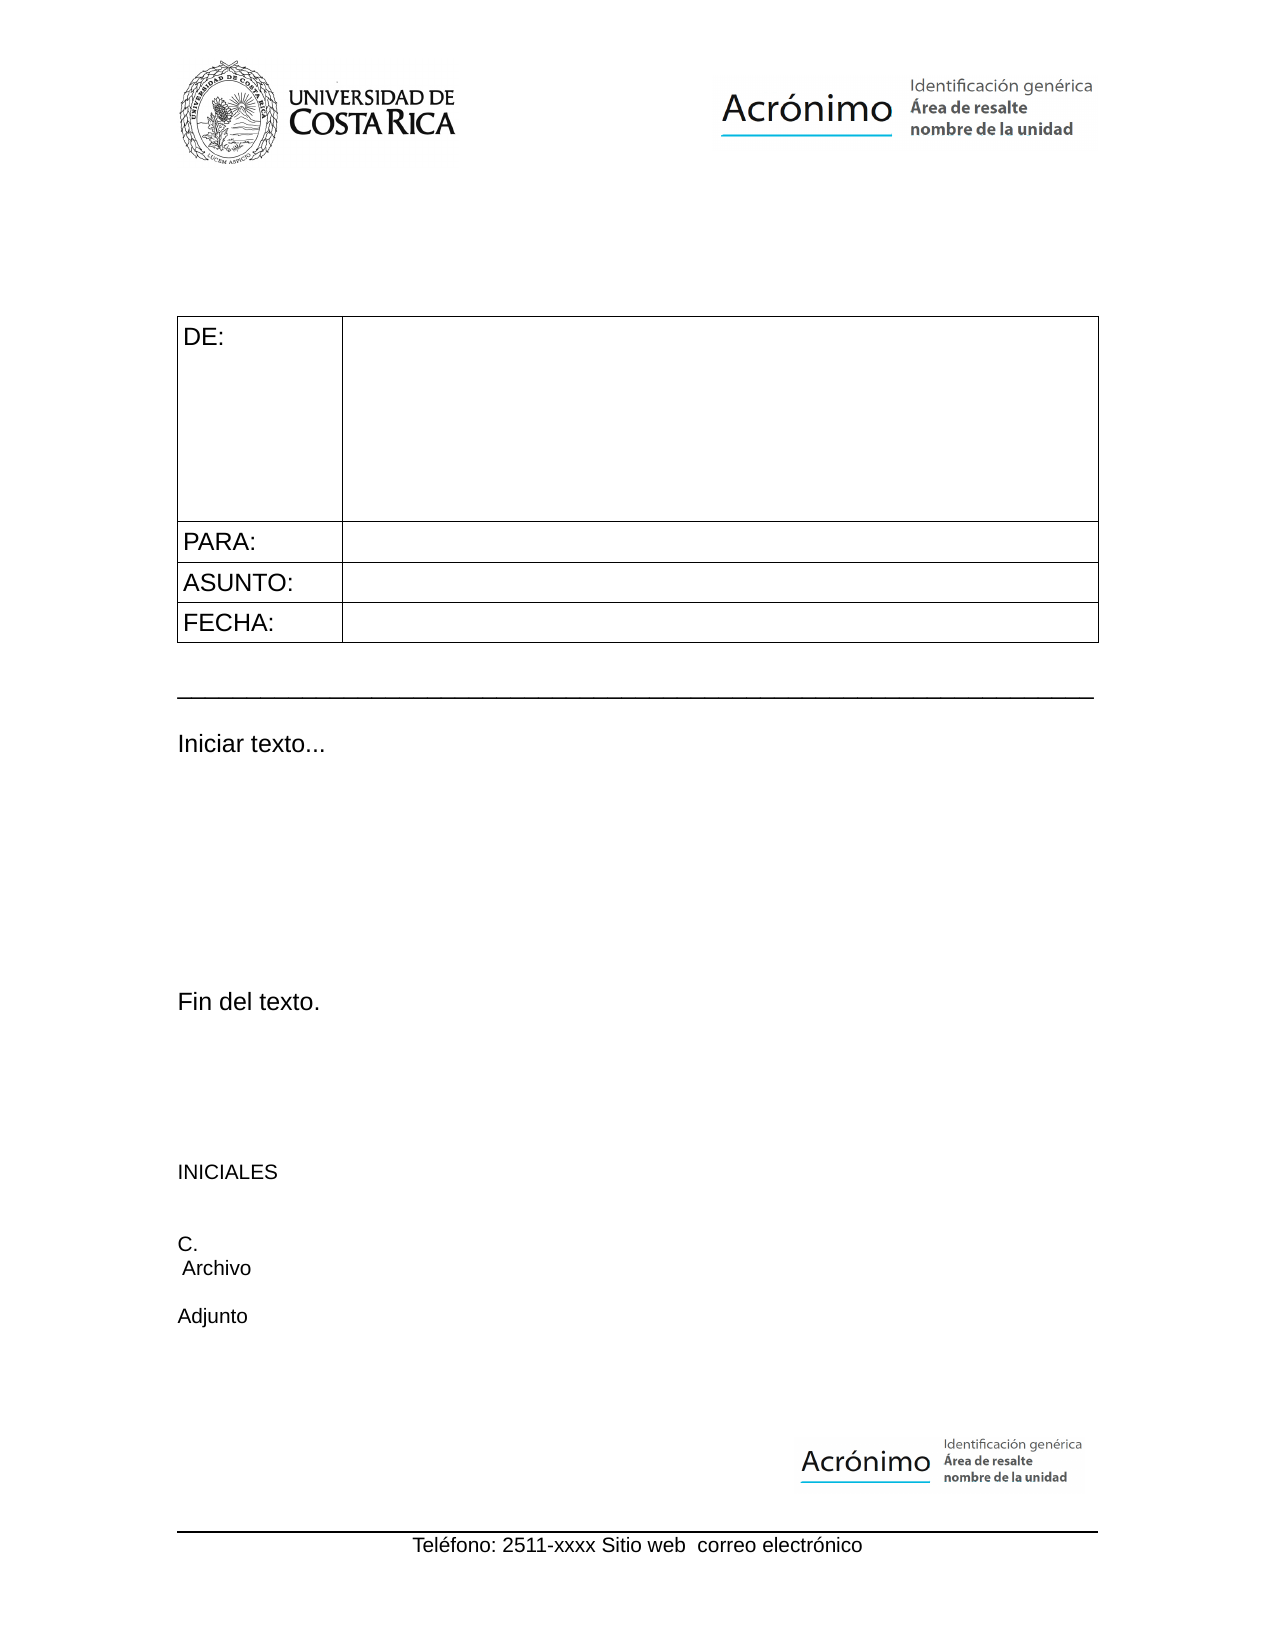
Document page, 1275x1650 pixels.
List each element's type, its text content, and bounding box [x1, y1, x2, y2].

text __________________________________________________________________ [177, 671, 1098, 700]
table_cell ASUNTO: [178, 563, 342, 602]
text C.<Copia> [177, 1232, 1098, 1256]
table_cell <Fecha> [343, 603, 1098, 642]
picture [793, 1437, 1086, 1494]
text <Memorando> [177, 225, 1098, 258]
text INICIALES [177, 1160, 1098, 1184]
picture [711, 75, 1098, 151]
table_cell FECHA: [178, 603, 342, 642]
text Archivo [177, 1256, 1098, 1280]
picture [177, 58, 460, 168]
text Iniciar texto... [177, 729, 1098, 757]
text Adjunto [177, 1304, 1098, 1328]
table_header <Remitente> <MARCA_FIRMA_DIGITAL> [343, 317, 1098, 521]
table_cell PARA: [178, 522, 342, 562]
table_cell [343, 563, 1098, 602]
table_cell <Destinatario> [343, 522, 1098, 562]
text Fin del texto. [177, 987, 1098, 1016]
table_header DE: [178, 317, 342, 521]
